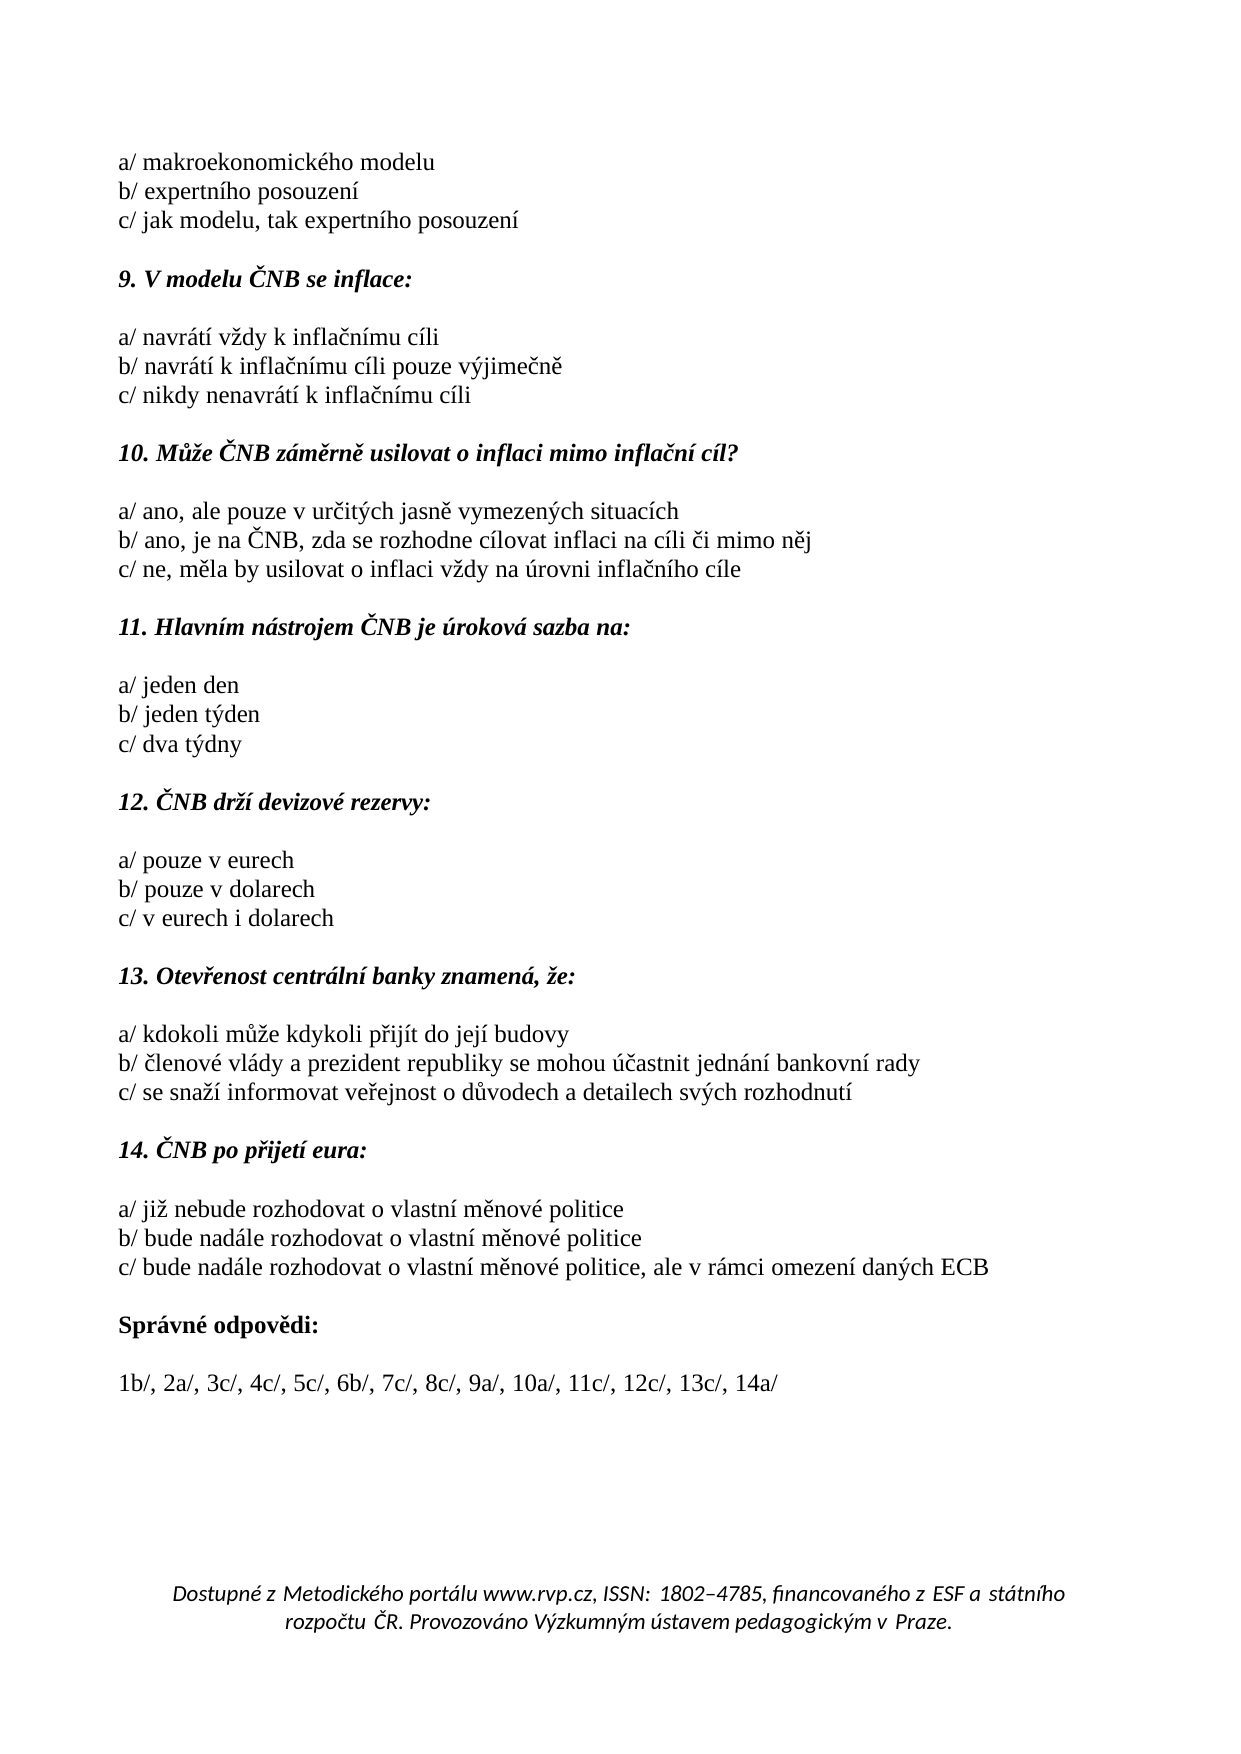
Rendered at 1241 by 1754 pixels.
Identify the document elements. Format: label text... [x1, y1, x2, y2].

text 11. Hlavním nástrojem ČNB je úroková sazba na: [118, 612, 1122, 641]
text c/ ne, měla by usilovat o inflaci vždy na úrovni inflačního cíle [118, 554, 1122, 583]
text Správné odpovědi: [118, 1310, 1122, 1339]
text a/ makroekonomického modelu [118, 147, 1122, 176]
text a/ pouze v eurech [118, 845, 1122, 874]
text c/ v eurech i dolarech [118, 903, 1122, 932]
text b/ ano, je na ČNB, zda se rozhodne cílovat inflaci na cíli či mimo něj [118, 525, 1122, 554]
text 10. Může ČNB záměrně usilovat o inflaci mimo inflační cíl? [118, 438, 1122, 467]
text a/ již nebude rozhodovat o vlastní měnové politice [118, 1193, 1122, 1222]
text b/ bude nadále rozhodovat o vlastní měnové politice [118, 1222, 1122, 1252]
text 9. V modelu ČNB se inflace: [118, 263, 1122, 292]
text 13. Otevřenost centrální banky znamená, že: [118, 961, 1122, 990]
text b/ členové vlády a prezident republiky se mohou účastnit jednání bankovní rady [118, 1048, 1122, 1077]
text a/ jeden den [118, 670, 1122, 699]
text 1b/, 2a/, 3c/, 4c/, 5c/, 6b/, 7c/, 8c/, 9a/, 10a/, 11c/, 12c/, 13c/, 14a/ [118, 1339, 1122, 1397]
text c/ se snaží informovat veřejnost o důvodech a detailech svých rozhodnutí [118, 1077, 1122, 1106]
text c/ dva týdny [118, 728, 1122, 757]
text c/ nikdy nenavrátí k inflačnímu cíli [118, 380, 1122, 409]
text b/ expertního posouzení [118, 176, 1122, 205]
text b/ navrátí k inflačnímu cíli pouze výjimečně [118, 351, 1122, 380]
text a/ kdokoli může kdykoli přijít do její budovy [118, 1019, 1122, 1048]
text 12. ČNB drží devizové rezervy: [118, 787, 1122, 816]
text a/ navrátí vždy k inflačnímu cíli [118, 322, 1122, 351]
text a/ ano, ale pouze v určitých jasně vymezených situacích [118, 496, 1122, 525]
text b/ pouze v dolarech [118, 874, 1122, 903]
text c/ jak modelu, tak expertního posouzení [118, 205, 1122, 234]
text 14. ČNB po přijetí eura: [118, 1135, 1122, 1164]
text c/ bude nadále rozhodovat o vlastní měnové politice, ale v rámci omezení daných ECB [118, 1252, 1122, 1281]
text b/ jeden týden [118, 699, 1122, 728]
